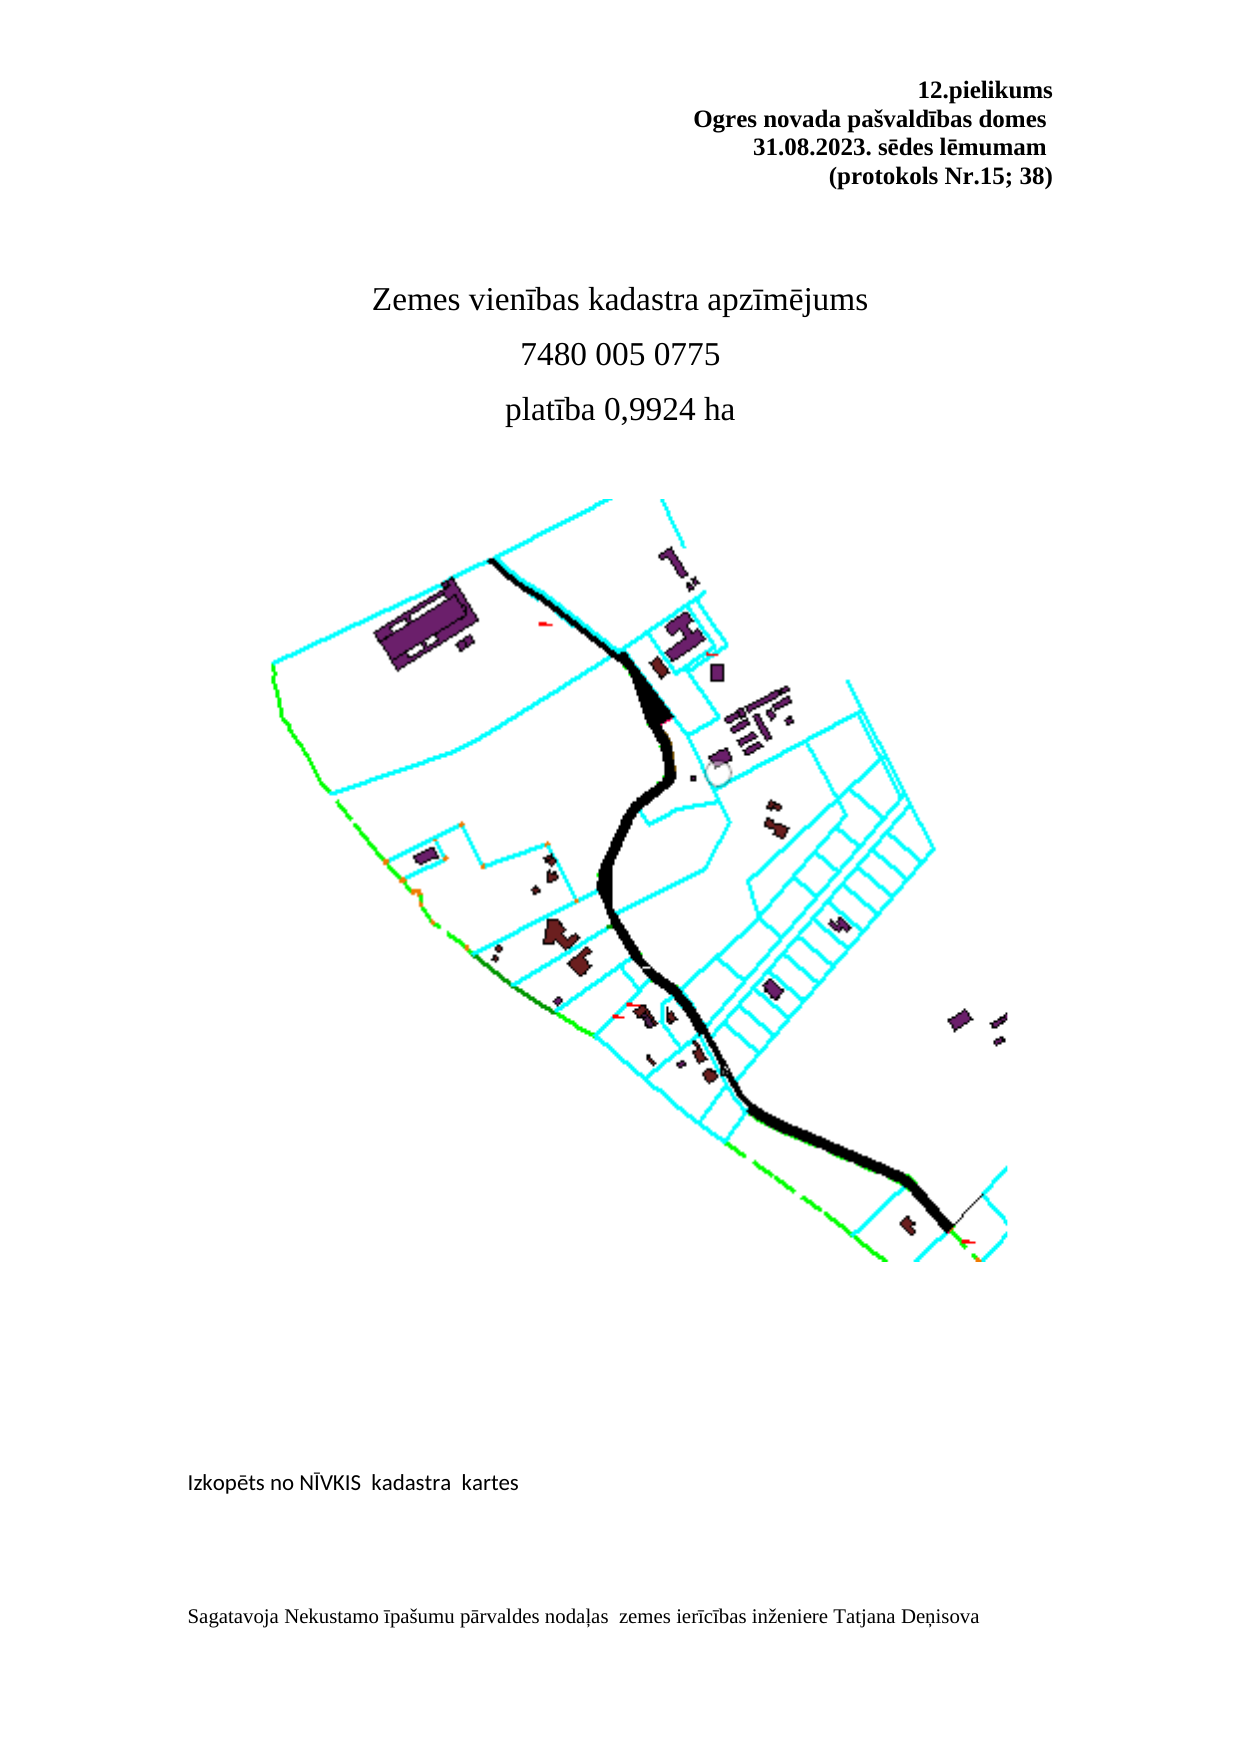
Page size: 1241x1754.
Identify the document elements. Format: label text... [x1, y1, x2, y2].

text Izkopēts no NĪVKIS kadastra kartes [187, 1468, 1053, 1496]
text platība 0,9924 ha [187, 389, 1053, 428]
text Zemes vienības kadastra apzīmējums [187, 279, 1053, 318]
text 7480 005 0775 [187, 334, 1053, 373]
